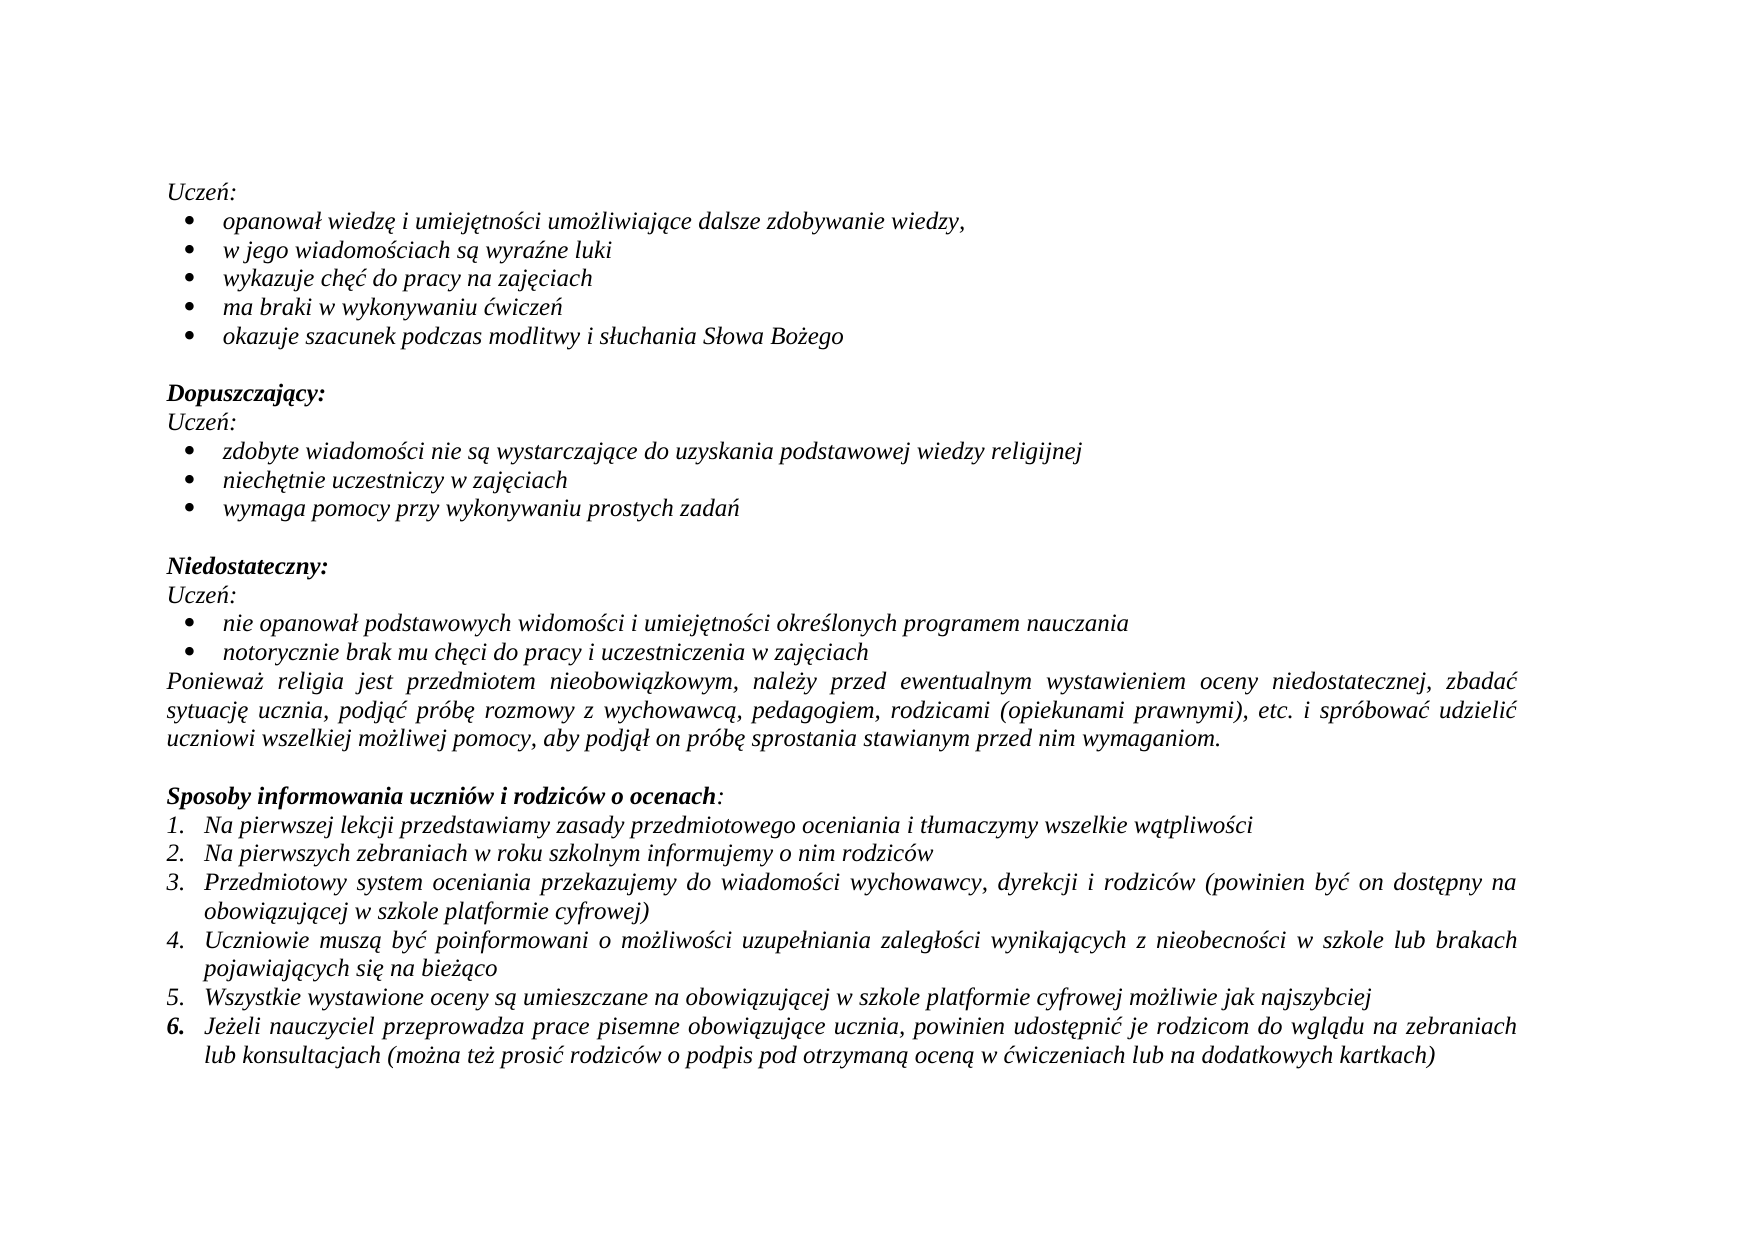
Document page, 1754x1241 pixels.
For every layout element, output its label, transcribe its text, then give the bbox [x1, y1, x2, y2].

subtitle w jego wiadomościach są wyraźne luki [185, 235, 1521, 263]
subtitle opanował wiedzę i umiejętności umożliwiające dalsze zdobywanie wiedzy, [185, 206, 1521, 235]
subtitle Wszystkie wystawione oceny są umieszczane na obowiązującej w szkole platformie cyfrowej możliwie jak najszybciej [166, 982, 1521, 1011]
subtitle Ponieważ religia jest przedmiotem nieobowiązkowym, należy przed ewentualnym wystawieniem oceny niedostatecznej, zbadać sytuację ucznia, podjąć próbę rozmowy z wychowawcą, pedagogiem, rodzicami (opiekunami prawnymi), etc. i spróbować udzielić uczniowi wszelkiej możliwej pomocy, aby podjął on próbę sprostania stawianym przed nim wymaganiom. [166, 666, 1521, 752]
subtitle okazuje szacunek podczas modlitwy i słuchania Słowa Bożego [185, 321, 1521, 350]
subtitle wykazuje chęć do pracy na zajęciach [185, 263, 1521, 292]
subtitle Uczniowie muszą być poinformowani o możliwości uzupełniania zaległości wynikających z nieobecności w szkole lub brakach pojawiających się na bieżąco [166, 925, 1521, 982]
subtitle Jeżeli nauczyciel przeprowadza prace pisemne obowiązujące ucznia, powinien udostępnić je rodzicom do wglądu na zebraniach lub konsultacjach (można też prosić rodziców o podpis pod otrzymaną oceną w ćwiczeniach lub na dodatkowych kartkach) [166, 1011, 1521, 1068]
subtitle Uczeń: [166, 177, 1521, 206]
subtitle Na pierwszych zebraniach w roku szkolnym informujemy o nim rodziców [166, 838, 1521, 867]
subtitle Uczeń: [166, 580, 1521, 608]
subtitle Uczeń: [166, 407, 1521, 436]
subtitle Sposoby informowania uczniów i rodziców o ocenach: [166, 781, 1521, 810]
subtitle zdobyte wiadomości nie są wystarczające do uzyskania podstawowej wiedzy religijnej [185, 436, 1521, 465]
subtitle Na pierwszej lekcji przedstawiamy zasady przedmiotowego oceniania i tłumaczymy wszelkie wątpliwości [166, 810, 1521, 838]
subtitle wymaga pomocy przy wykonywaniu prostych zadań [185, 493, 1521, 522]
subtitle niechętnie uczestniczy w zajęciach [185, 465, 1521, 493]
subtitle nie opanował podstawowych widomości i umiejętności określonych programem nauczania [185, 608, 1521, 637]
subtitle notorycznie brak mu chęci do pracy i uczestniczenia w zajęciach [185, 637, 1521, 666]
subtitle ma braki w wykonywaniu ćwiczeń [185, 292, 1521, 321]
subtitle Dopuszczający: [166, 378, 1521, 407]
subtitle Niedostateczny: [166, 551, 1521, 580]
subtitle Przedmiotowy system oceniania przekazujemy do wiadomości wychowawcy, dyrekcji i rodziców (powinien być on dostępny na obowiązującej w szkole platformie cyfrowej) [166, 867, 1521, 925]
